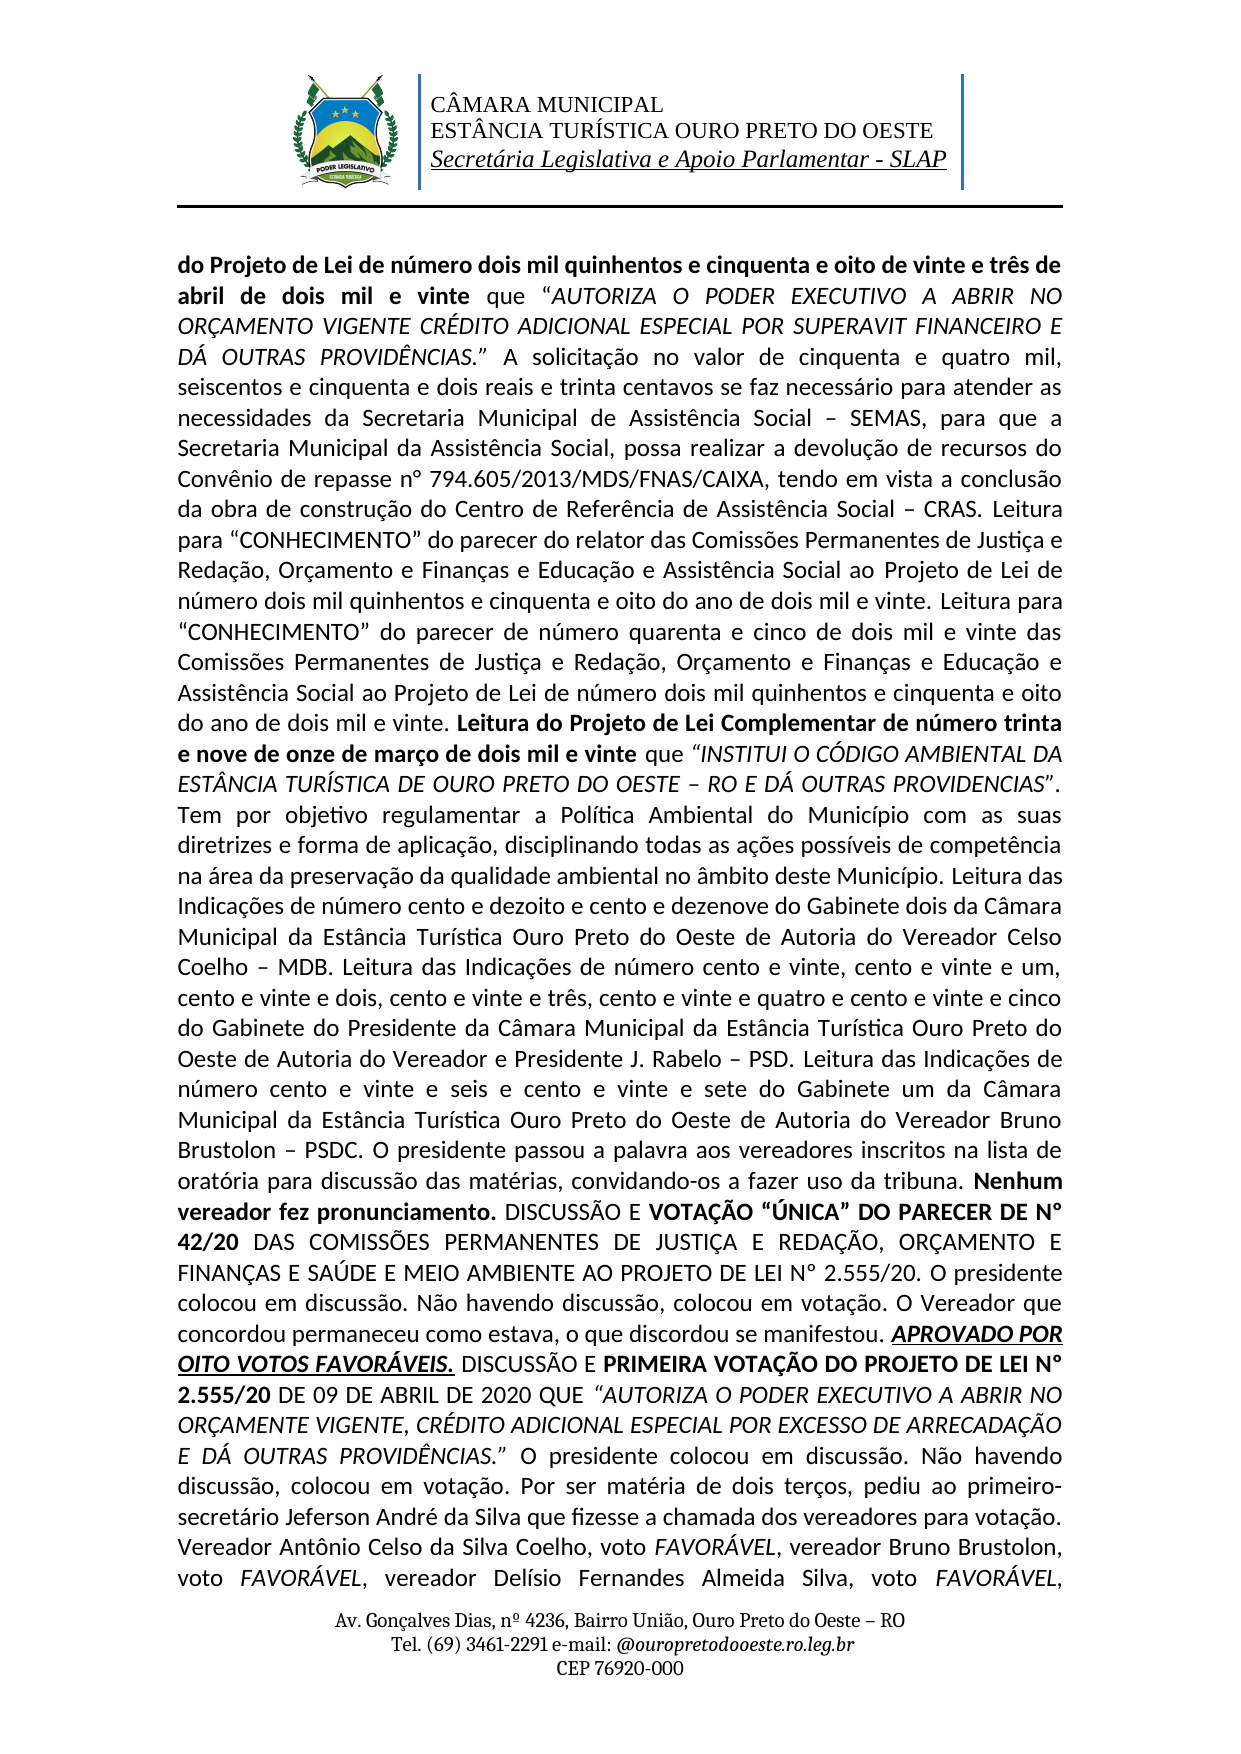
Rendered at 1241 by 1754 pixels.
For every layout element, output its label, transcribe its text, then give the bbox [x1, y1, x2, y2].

text do Projeto de Lei de número dois mil quinhentos e cinquenta e oito de vinte e três de abril de dois mil e vinte que “AUTORIZA O PODER EXECUTIVO A ABRIR NO ORÇAMENTO VIGENTE CRÉDITO ADICIONAL ESPECIAL POR SUPERAVIT FINANCEIRO E DÁ OUTRAS PROVIDÊNCIAS.” A solicitação no valor de cinquenta e quatro mil, seiscentos e cinquenta e dois reais e trinta centavos se faz necessário para atender as necessidades da Secretaria Municipal de Assistência Social – SEMAS, para que a Secretaria Municipal da Assistência Social, possa realizar a devolução de recursos do Convênio de repasse n° 794.605/2013/MDS/FNAS/CAIXA, tendo em vista a conclusão da obra de construção do Centro de Referência de Assistência Social – CRAS. Leitura para “CONHECIMENTO” do parecer do relator das Comissões Permanentes de Justiça e Redação, Orçamento e Finanças e Educação e Assistência Social ao Projeto de Lei de número dois mil quinhentos e cinquenta e oito do ano de dois mil e vinte. Leitura para “CONHECIMENTO” do parecer de número quarenta e cinco de dois mil e vinte das Comissões Permanentes de Justiça e Redação, Orçamento e Finanças e Educação e Assistência Social ao Projeto de Lei de número dois mil quinhentos e cinquenta e oito do ano de dois mil e vinte. Leitura do Projeto de Lei Complementar de número trinta e nove de onze de março de dois mil e vinte que “INSTITUI O CÓDIGO AMBIENTAL DA ESTÂNCIA TURÍSTICA DE OURO PRETO DO OESTE – RO E DÁ OUTRAS PROVIDENCIAS”. Tem por objetivo regulamentar a Política Ambiental do Município com as suas diretrizes e forma de aplicação, disciplinando todas as ações possíveis de competência na área da preservação da qualidade ambiental no âmbito deste Município. Leitura das Indicações de número cento e dezoito e cento e dezenove do Gabinete dois da Câmara Municipal da Estância Turística Ouro Preto do Oeste de Autoria do Vereador Celso Coelho – MDB. Leitura das Indicações de número cento e vinte, cento e vinte e um, cento e vinte e dois, cento e vinte e três, cento e vinte e quatro e cento e vinte e cinco do Gabinete do Presidente da Câmara Municipal da Estância Turística Ouro Preto do Oeste de Autoria do Vereador e Presidente J. Rabelo – PSD. Leitura das Indicações de número cento e vinte e seis e cento e vinte e sete do Gabinete um da Câmara Municipal da Estância Turística Ouro Preto do Oeste de Autoria do Vereador Bruno Brustolon – PSDC. O presidente passou a palavra aos vereadores inscritos na lista de oratória para discussão das matérias, convidando-os a fazer uso da tribuna. Nenhum vereador fez pronunciamento. DISCUSSÃO E VOTAÇÃO “ÚNICA” DO PARECER DE Nº 42/20 DAS COMISSÕES PERMANENTES DE JUSTIÇA E REDAÇÃO, ORÇAMENTO E FINANÇAS E SAÚDE E MEIO AMBIENTE AO PROJETO DE LEI Nº 2.555/20. O presidente colocou em discussão. Não havendo discussão, colocou em votação. O Vereador que concordou permaneceu como estava, o que discordou se manifestou. APROVADO POR OITO VOTOS FAVORÁVEIS. DISCUSSÃO E PRIMEIRA VOTAÇÃO DO PROJETO DE LEI Nº 2.555/20 DE 09 DE ABRIL DE 2020 QUE “AUTORIZA O PODER EXECUTIVO A ABRIR NO ORÇAMENTE VIGENTE, CRÉDITO ADICIONAL ESPECIAL POR EXCESSO DE ARRECADAÇÃO E DÁ OUTRAS PROVIDÊNCIAS.” O presidente colocou em discussão. Não havendo discussão, colocou em votação. Por ser matéria de dois terços, pediu ao primeiro-secretário Jeferson André da Silva que fizesse a chamada dos vereadores para votação. Vereador Antônio Celso da Silva Coelho, voto FAVORÁVEL, vereador Bruno Brustolon, voto FAVORÁVEL, vereador Delísio Fernandes Almeida Silva, voto FAVORÁVEL, [177, 249, 1063, 1592]
picture [283, 73, 408, 191]
